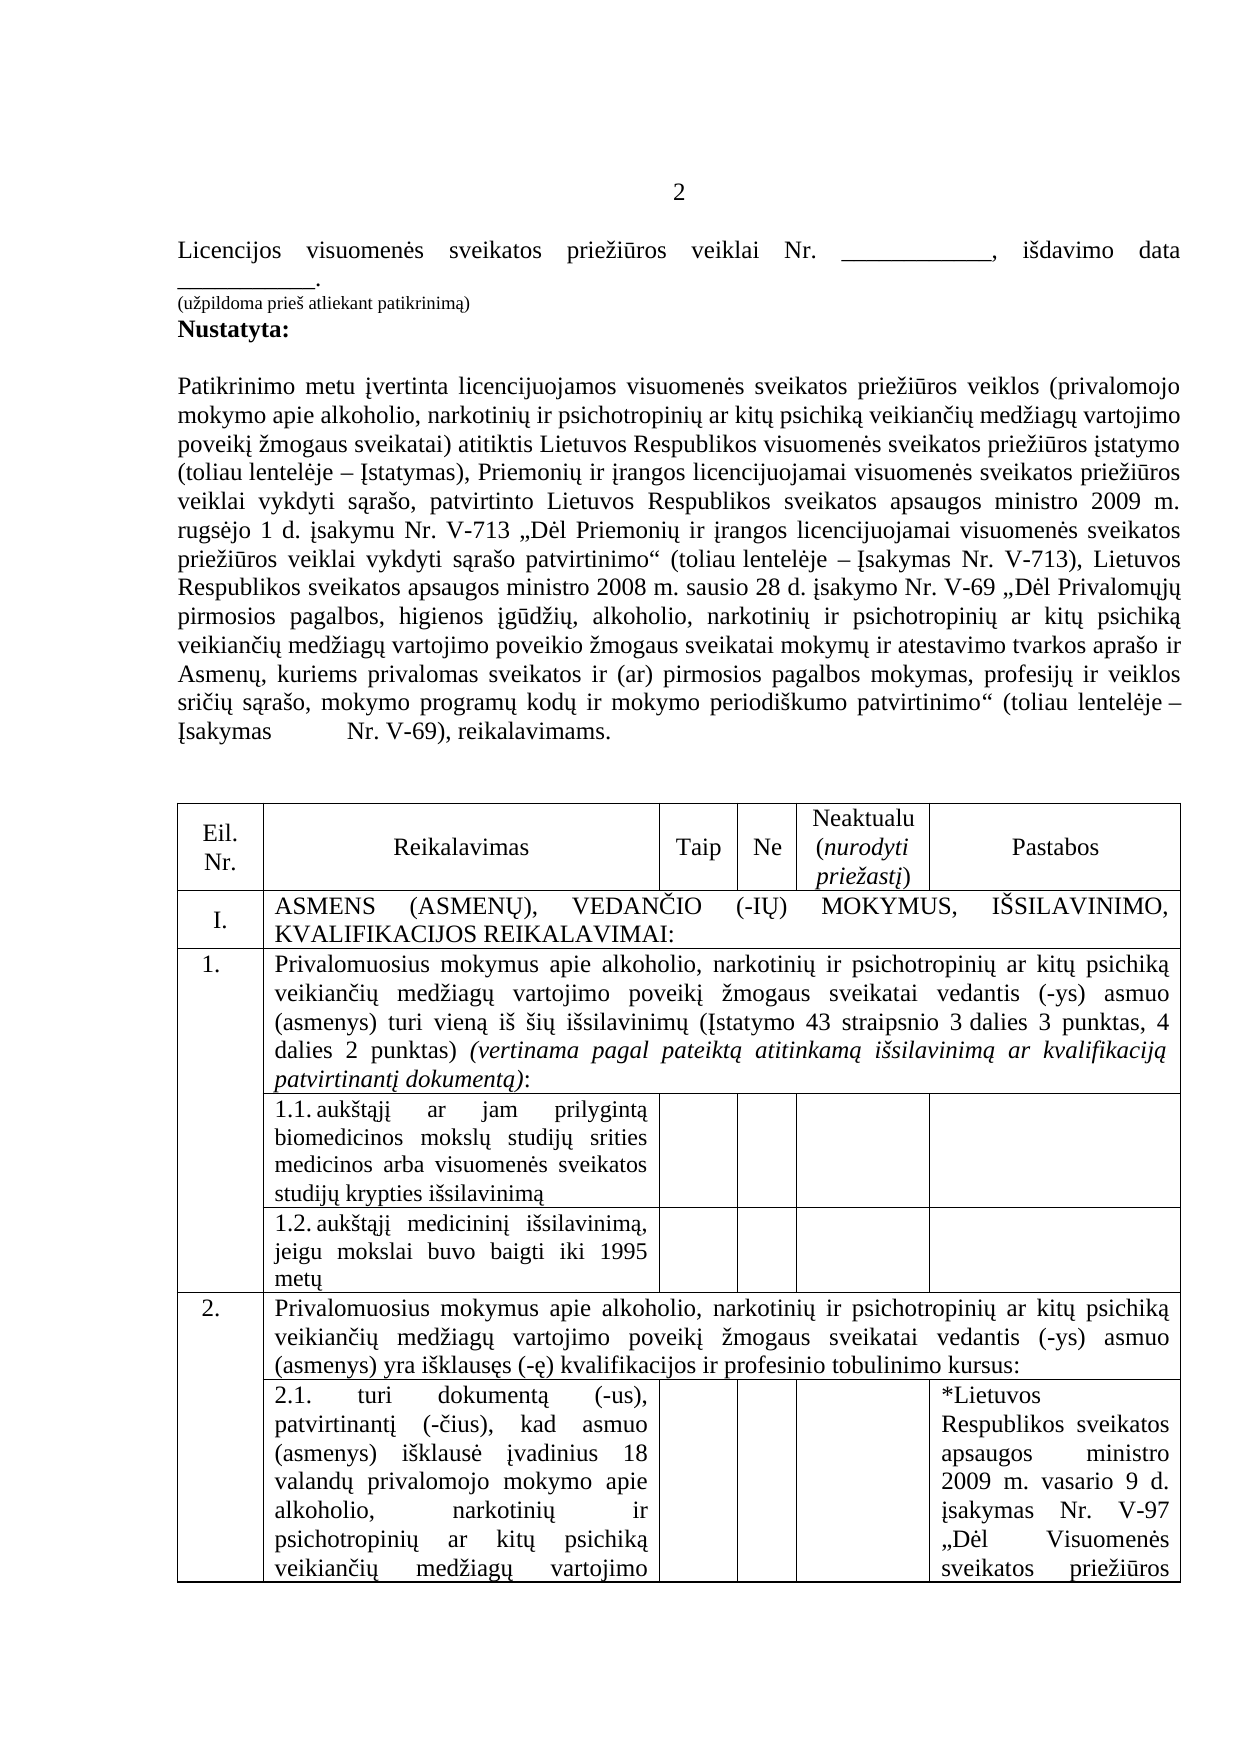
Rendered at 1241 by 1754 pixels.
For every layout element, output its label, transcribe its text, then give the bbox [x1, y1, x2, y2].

table_cell [660, 1380, 737, 1581]
text Nustatyta: [177, 314, 1181, 342]
table_cell Privalomuosius mokymus apie alkoholio, narkotinių ir psichotropinių ar kitų psichiką veikiančių medžiagų vartojimo poveikį žmogaus sveikatai vedantis (-ys) asmuo (asmenys) turi vieną iš šių išsilavinimų (Įstatymo 43 straipsnio 3 dalies 3 punktas, 4 dalies 2 punktas) (vertinama pagal pateiktą atitinkamą išsilavinimą ar kvalifikaciją patvirtinantį dokumentą): [264, 949, 1180, 1093]
table_cell [738, 1094, 796, 1207]
table_cell ASMENS (ASMENŲ), VEDANČIO (-IŲ) MOKYMUS, IŠSILAVINIMO, KVALIFIKACIJOS REIKALAVIMAI: [264, 891, 1180, 948]
table_cell [660, 1208, 737, 1292]
table_cell [738, 1208, 796, 1292]
table_header Reikalavimas [264, 804, 659, 890]
table_cell [930, 1094, 1180, 1207]
table_cell [797, 1094, 929, 1207]
table_cell 1.2. aukštąjį medicininį išsilavinimą, jeigu mokslai buvo baigti iki 1995 metų [264, 1208, 659, 1292]
table_header Pastabos [930, 804, 1180, 890]
table_cell 2.1. turi dokumentą (-us), patvirtinantį (-čius), kad asmuo (asmenys) išklausė įvadinius 18 valandų privalomojo mokymo apie alkoholio, narkotinių ir psichotropinių ar kitų psichiką veikiančių medžiagų vartojimo [264, 1380, 659, 1581]
table_cell 1. [178, 949, 263, 1292]
table_cell Privalomuosius mokymus apie alkoholio, narkotinių ir psichotropinių ar kitų psichiką veikiančių medžiagų vartojimo poveikį žmogaus sveikatai vedantis (-ys) asmuo (asmenys) yra išklausęs (-ę) kvalifikacijos ir profesinio tobulinimo kursus: [264, 1293, 1180, 1379]
table_cell [797, 1380, 929, 1581]
table_header Ne [738, 804, 796, 890]
table_cell *Lietuvos Respublikos sveikatos apsaugos ministro 2009 m. vasario 9 d. įsakymas Nr. V-97 „Dėl Visuomenės sveikatos priežiūros [930, 1380, 1180, 1581]
table_header Neaktualu (nurodyti priežastį) [797, 804, 929, 890]
table_cell 1.1. aukštąjį ar jam prilygintą biomedicinos mokslų studijų srities medicinos arba visuomenės sveikatos studijų krypties išsilavinimą [264, 1094, 659, 1207]
table_header Taip [660, 804, 737, 890]
table_cell I. [178, 891, 263, 948]
table_header Eil. Nr. [178, 804, 263, 890]
table_cell [930, 1208, 1180, 1292]
table_cell [660, 1094, 737, 1207]
text (užpildoma prieš atliekant patikrinimą) [177, 292, 1181, 314]
text Patikrinimo metu įvertinta licencijuojamos visuomenės sveikatos priežiūros veiklos (privalomojo mokymo apie alkoholio, narkotinių ir psichotropinių ar kitų psichiką veikiančių medžiagų vartojimo poveikį žmogaus sveikatai) atitiktis Lietuvos Respublikos visuomenės sveikatos priežiūros įstatymo (toliau lentelėje – Įstatymas), Priemonių ir įrangos licencijuojamai visuomenės sveikatos priežiūros veiklai vykdyti sąrašo, patvirtinto Lietuvos Respublikos sveikatos apsaugos ministro 2009 m. rugsėjo 1 d. įsakymu Nr. V-713 „Dėl Priemonių ir įrangos licencijuojamai visuomenės sveikatos priežiūros veiklai vykdyti sąrašo patvirtinimo“ (toliau lentelėje – Įsakymas Nr. V-713), Lietuvos Respublikos sveikatos apsaugos ministro 2008 m. sausio 28 d. įsakymo Nr. V-69 „Dėl Privalomųjų pirmosios pagalbos, higienos įgūdžių, alkoholio, narkotinių ir psichotropinių ar kitų psichiką veikiančių medžiagų vartojimo poveikio žmogaus sveikatai mokymų ir atestavimo tvarkos aprašo ir Asmenų, kuriems privalomas sveikatos ir (ar) pirmosios pagalbos mokymas, profesijų ir veiklos sričių sąrašo, mokymo programų kodų ir mokymo periodiškumo patvirtinimo“ (toliau lentelėje – Įsakymas Nr. V-69), reikalavimams. [177, 371, 1181, 745]
text Licencijos visuomenės sveikatos priežiūros veiklai Nr. ____________, išdavimo data ___________. [177, 235, 1181, 292]
table_cell [738, 1380, 796, 1581]
table_cell 2. [178, 1293, 263, 1581]
table_cell [797, 1208, 929, 1292]
